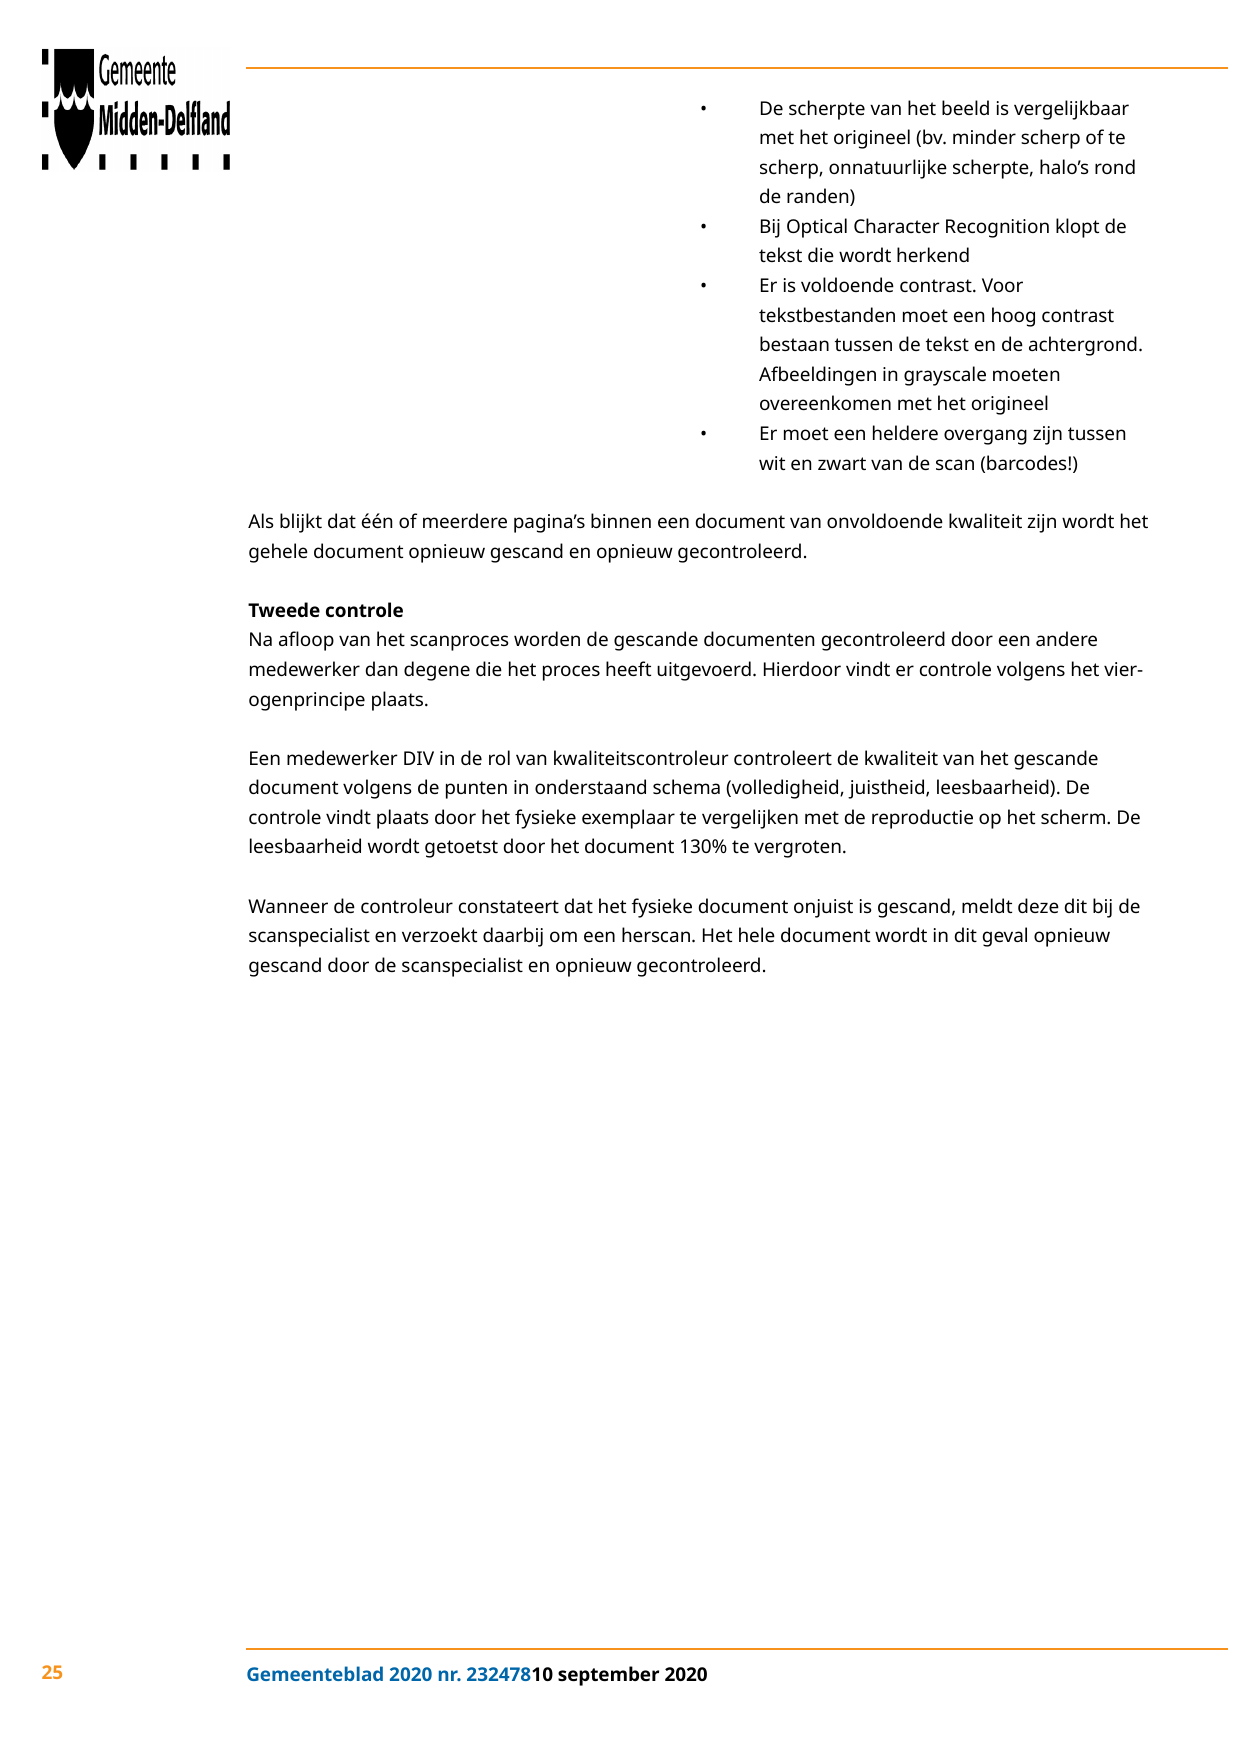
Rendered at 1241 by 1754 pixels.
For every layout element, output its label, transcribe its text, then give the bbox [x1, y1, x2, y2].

text Een medewerker DIV in de rol van kwaliteitscontroleur controleert de kwaliteit van het gescande document volgens de punten in onderstaand schema (volledigheid, juistheid, leesbaarheid). De controle vindt plaats door het fysieke exemplaar te vergelijken met de reproductie op het scherm. De leesbaarheid wordt getoetst door het document 130% te vergroten. [248, 745, 1152, 859]
table_cell [248, 95, 700, 476]
text Wanneer de controleur constateert dat het fysieke document onjuist is gescand, meldt deze dit bij de scanspecialist en verzoekt daarbij om een herscan. Het hele document wordt in dit geval opnieuw gescand door de scanspecialist en opnieuw gecontroleerd. [248, 893, 1152, 978]
text Als blijkt dat één of meerdere pagina’s binnen een document van onvoldoende kwaliteit zijn wordt het gehele document opnieuw gescand en opnieuw gecontroleerd. [248, 508, 1152, 564]
text Na afloop van het scanproces worden de gescande documenten gecontroleerd door een andere medewerker dan degene die het proces heeft uitgevoerd. Hierdoor vindt er controle volgens het vier-ogenprincipe plaats. [248, 627, 1152, 712]
picture [41, 47, 231, 172]
text Tweede controle [248, 597, 1152, 623]
table_cell Het kleinste detail is leesbaar gescand (het kleinste lettertype, duidelijke leestekens, ook bv. decimaalpunten of –komma’s) De scherpte van het beeld is vergelijkbaar met het origineel (bv. minder scherp of te scherp, onnatuurlijke scherpte, halo’s rond de randen) Bij Optical Character Recognition klopt de tekst die wordt herkend Er is voldoende contrast. Voor tekstbestanden moet een hoog contrast bestaan tussen de tekst en de achtergrond. Afbeeldingen in grayscale moeten overeenkomen met het origineel Er moet een heldere overgang zijn tussen wit en zwart van de scan (barcodes!) [700, 95, 1152, 476]
